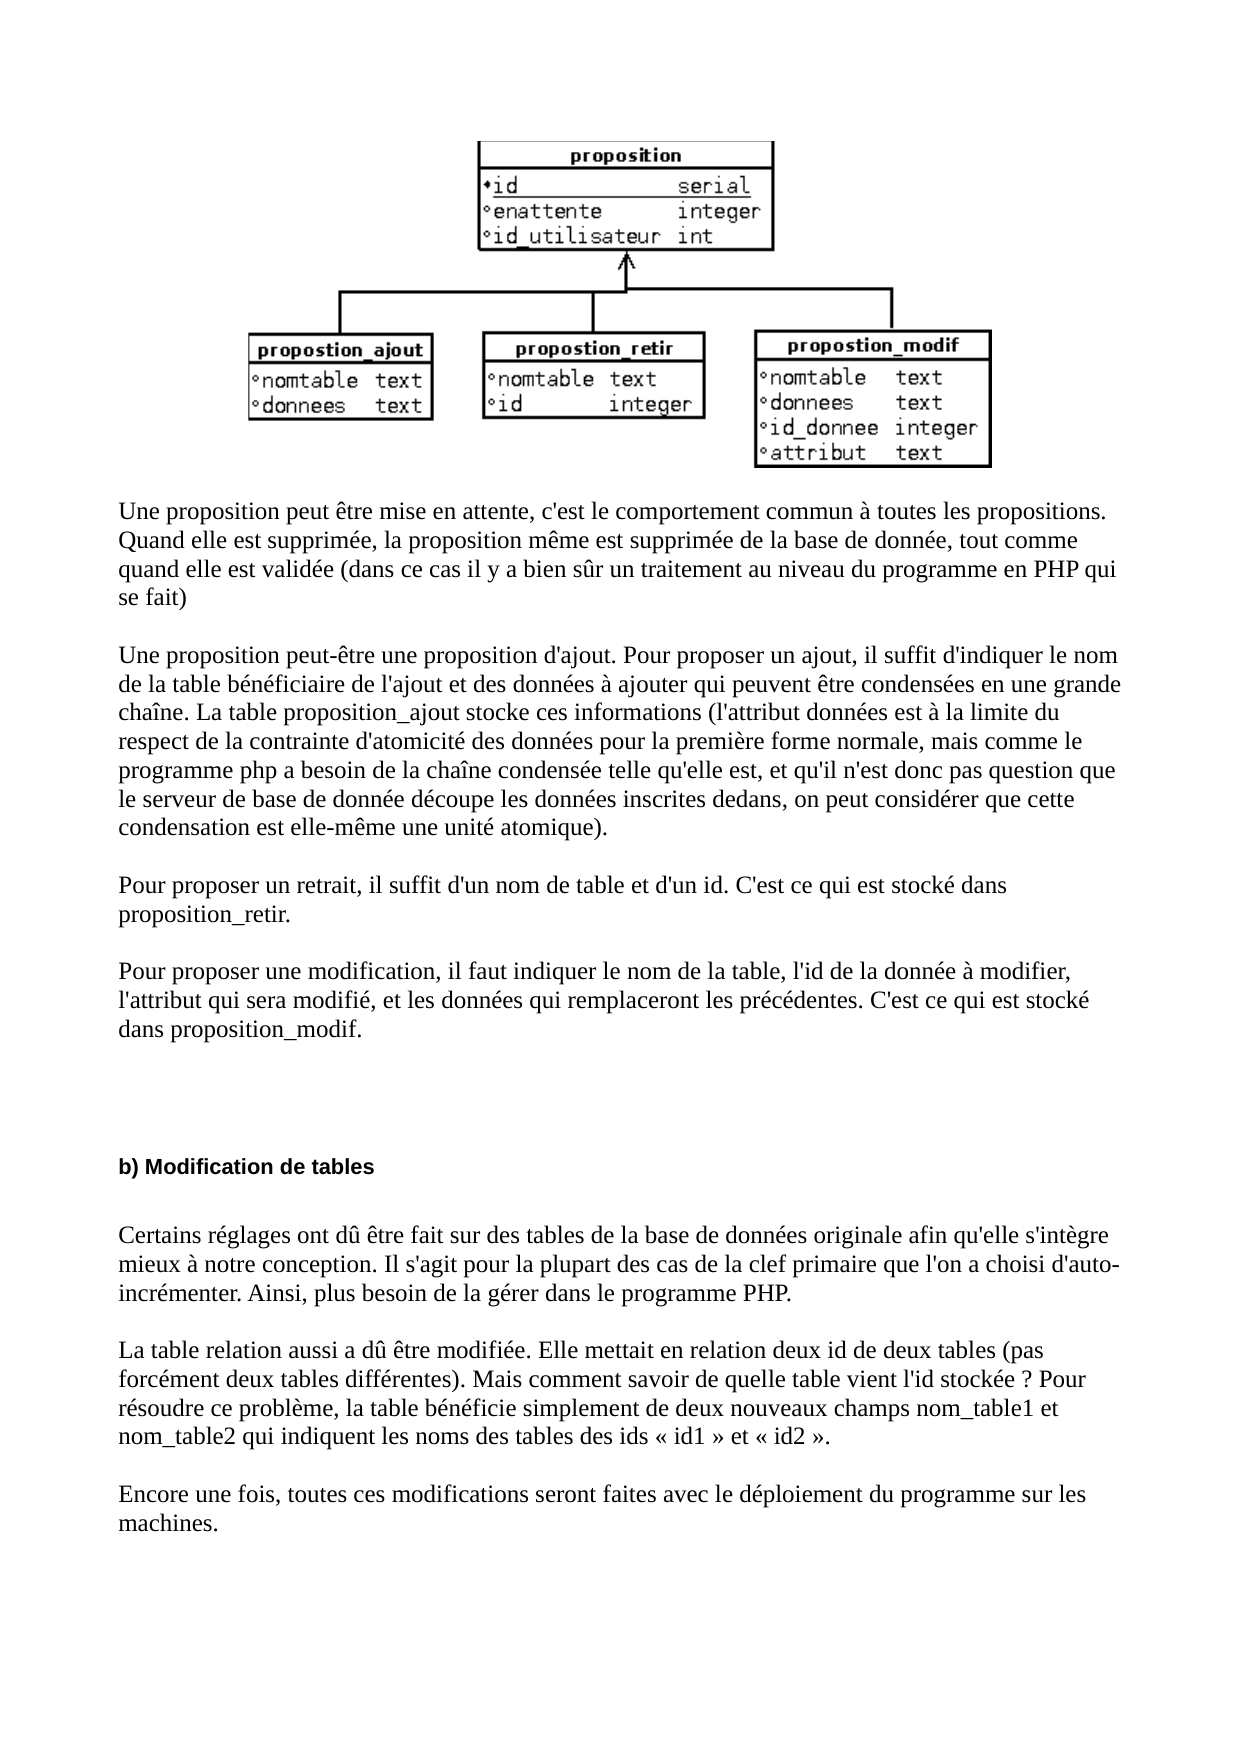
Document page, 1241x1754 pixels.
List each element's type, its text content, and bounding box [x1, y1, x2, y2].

picture [248, 141, 992, 468]
text Pour proposer un retrait, il suffit d'un nom de table et d'un id. C'est ce qui est stocké dans proposition_retir. [118, 870, 1122, 927]
text Une proposition peut être mise en attente, c'est le comportement commun à toutes les propositions. Quand elle est supprimée, la proposition même est supprimée de la base de donnée, tout comme quand elle est validée (dans ce cas il y a bien sûr un traitement au niveau du programme en PHP qui se fait) [118, 496, 1122, 611]
text Une proposition peut-être une proposition d'ajout. Pour proposer un ajout, il suffit d'indiquer le nom de la table bénéficiaire de l'ajout et des données à ajouter qui peuvent être condensées en une grande chaîne. La table proposition_ajout stocke ces informations (l'attribut données est à la limite du respect de la contrainte d'atomicité des données pour la première forme normale, mais comme le programme php a besoin de la chaîne condensée telle qu'elle est, et qu'il n'est donc pas question que le serveur de base de donnée découpe les données inscrites dedans, on peut considérer que cette condensation est elle-même une unité atomique). [118, 640, 1122, 841]
subtitle b) Modification de tables [118, 1154, 1122, 1179]
text Certains réglages ont dû être fait sur des tables de la base de données originale afin qu'elle s'intègre mieux à notre conception. Il s'agit pour la plupart des cas de la clef primaire que l'on a choisi d'auto-incrémenter. Ainsi, plus besoin de la gérer dans le programme PHP. [118, 1220, 1122, 1306]
text Encore une fois, toutes ces modifications seront faites avec le déploiement du programme sur les machines. [118, 1479, 1122, 1536]
text La table relation aussi a dû être modifiée. Elle mettait en relation deux id de deux tables (pas forcément deux tables différentes). Mais comment savoir de quelle table vient l'id stockée ? Pour résoudre ce problème, la table bénéficie simplement de deux nouveaux champs nom_table1 et nom_table2 qui indiquent les noms des tables des ids « id1 » et « id2 ». [118, 1335, 1122, 1450]
text Pour proposer une modification, il faut indiquer le nom de la table, l'id de la donnée à modifier, l'attribut qui sera modifié, et les données qui remplaceront les précédentes. C'est ce qui est stocké dans proposition_modif. [118, 956, 1122, 1042]
